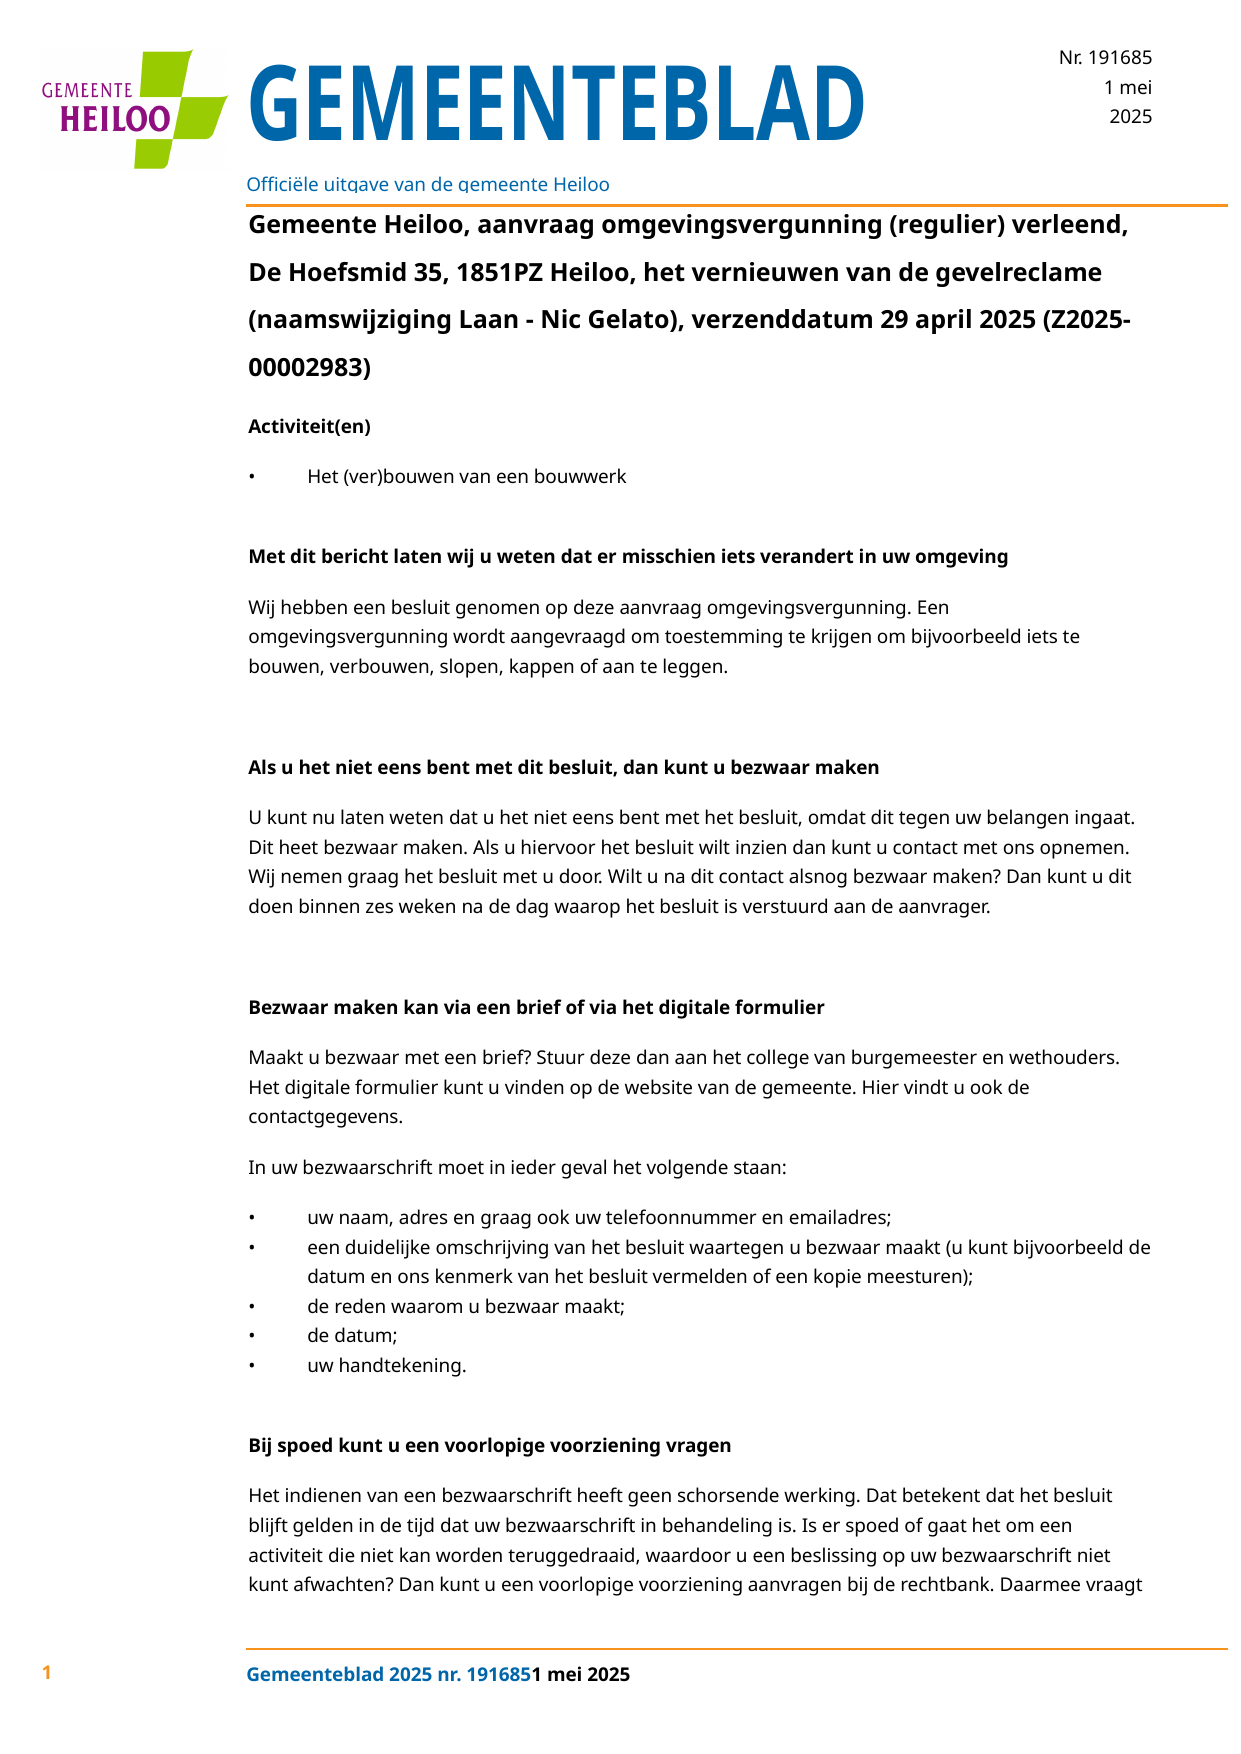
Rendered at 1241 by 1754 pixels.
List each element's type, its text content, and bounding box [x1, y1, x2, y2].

text Met dit bericht laten wij u weten dat er misschien iets verandert in uw omgeving [248, 543, 1152, 569]
list uw naam, adres en graag ook uw telefoonnummer en emailadres; [248, 1204, 1152, 1230]
list uw handtekening. [248, 1352, 1152, 1378]
text Bij spoed kunt u een voorlopige voorziening vragen [248, 1432, 1152, 1458]
text Gemeente Heiloo, aanvraag omgevingsvergunning (regulier) verleend, De Hoefsmid 35, 1851PZ Heiloo, het vernieuwen van de gevelreclame (naamswijziging Laan - Nic Gelato), verzenddatum 29 april 2025 (Z2025-00002983) [248, 207, 1152, 384]
text In uw bezwaarschrift moet in ieder geval het volgende staan: [248, 1154, 1152, 1180]
text U kunt nu laten weten dat u het niet eens bent met het besluit, omdat dit tegen uw belangen ingaat. Dit heet bezwaar maken. Als u hiervoor het besluit wilt inzien dan kunt u contact met ons opnemen. Wij nemen graag het besluit met u door. Wilt u na dit contact alsnog bezwaar maken? Dan kunt u dit doen binnen zes weken na de dag waarop het besluit is verstuurd aan de aanvrager. [248, 804, 1152, 919]
text Wij hebben een besluit genomen op deze aanvraag omgevingsvergunning. Een omgevingsvergunning wordt aangevraagd om toestemming te krijgen om bijvoorbeeld iets te bouwen, verbouwen, slopen, kappen of aan te leggen. [248, 594, 1152, 679]
text Als u het niet eens bent met dit besluit, dan kunt u bezwaar maken [248, 754, 1152, 780]
picture [41, 47, 231, 172]
list de datum; [248, 1323, 1152, 1348]
text Het indienen van een bezwaarschrift heeft geen schorsende werking. Dat betekent dat het besluit blijft gelden in de tijd dat uw bezwaarschrift in behandeling is. Is er spoed of gaat het om een activiteit die niet kan worden teruggedraaid, waardoor u een beslissing op uw bezwaarschrift niet kunt afwachten? Dan kunt u een voorlopige voorziening aanvragen bij de rechtbank. Daarmee vraagt [248, 1483, 1152, 1597]
text Maakt u bezwaar met een brief? Stuur deze dan aan het college van burgemeester en wethouders. Het digitale formulier kunt u vinden op de website van de gemeente. Hier vindt u ook de contactgegevens. [248, 1044, 1152, 1129]
text Activiteit(en) [248, 413, 1152, 439]
list een duidelijke omschrijving van het besluit waartegen u bezwaar maakt (u kunt bijvoorbeeld de datum en ons kenmerk van het besluit vermelden of een kopie meesturen); [248, 1234, 1152, 1289]
list de reden waarom u bezwaar maakt; [248, 1293, 1152, 1319]
text Bezwaar maken kan via een brief of via het digitale formulier [248, 994, 1152, 1020]
list Het (ver)bouwen van een bouwwerk [248, 463, 1152, 489]
